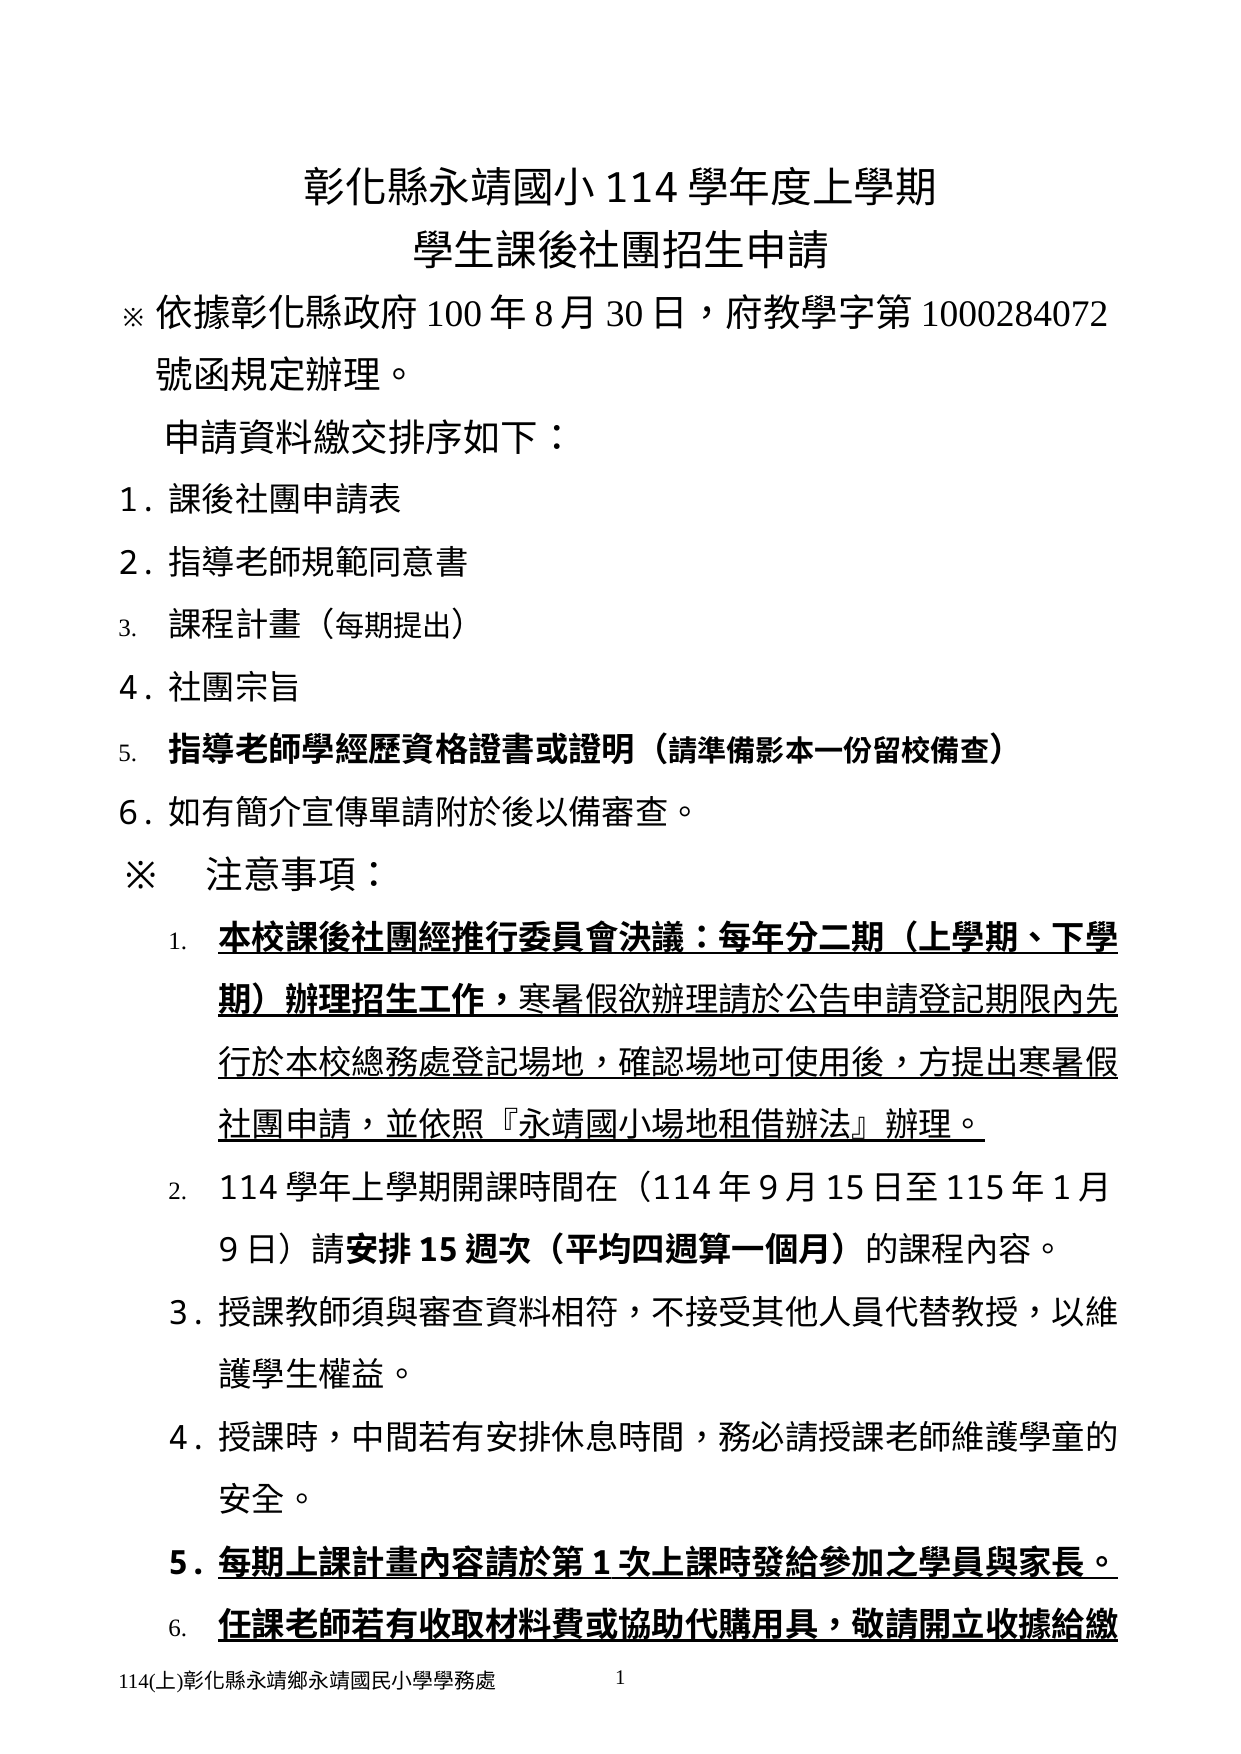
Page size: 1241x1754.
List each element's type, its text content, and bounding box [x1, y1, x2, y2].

list 注意事項： [118, 831, 1122, 893]
list 授課時，中間若有安排休息時間，務必請授課老師維護學童的安全。 [168, 1393, 1122, 1518]
list 本校課後社團經推行委員會決議：每年分二期（上學期、下學期）辦理招生工作，寒暑假欲辦理請於公告申請登記期限內先行於本校總務處登記場地，確認場地可使用後，方提出寒暑假社團申請，並依照『永靖國小場地租借辦法』辦理。 [168, 893, 1122, 1143]
list 依據彰化縣政府100年8月30日，府教學字第1000284072號函規定辦理。 [118, 268, 1122, 393]
list 如有簡介宣傳單請附於後以備審查。 [118, 768, 1122, 831]
text 申請資料繳交排序如下： [118, 393, 1122, 456]
list 任課老師若有收取材料費或協助代購用具，敬請開立收據給繳費學員家長（其餘學生繳交入公庫費用統一由學校製發收據）。 [168, 1581, 1122, 1643]
list 授課教師須與審查資料相符，不接受其他人員代替教授，以維護學生權益。 [168, 1268, 1122, 1393]
list 課後社團申請表 [118, 456, 1122, 518]
list 指導老師學經歷資格證書或證明（請準備影本一份留校備查） [118, 706, 1122, 768]
list 指導老師規範同意書 [118, 518, 1122, 581]
list 每期上課計畫內容請於第1次上課時發給參加之學員與家長。 [168, 1518, 1122, 1581]
list 114學年上學期開課時間在（114年9月15日至115年1月9日）請安排15週次（平均四週算一個月）的課程內容。 [168, 1143, 1122, 1268]
text 彰化縣永靖國小114學年度上學期 [118, 81, 1122, 206]
list 課程計畫（每期提出） [118, 581, 1122, 643]
text 學生課後社團招生申請 [118, 206, 1122, 268]
list 社團宗旨 [118, 643, 1122, 706]
